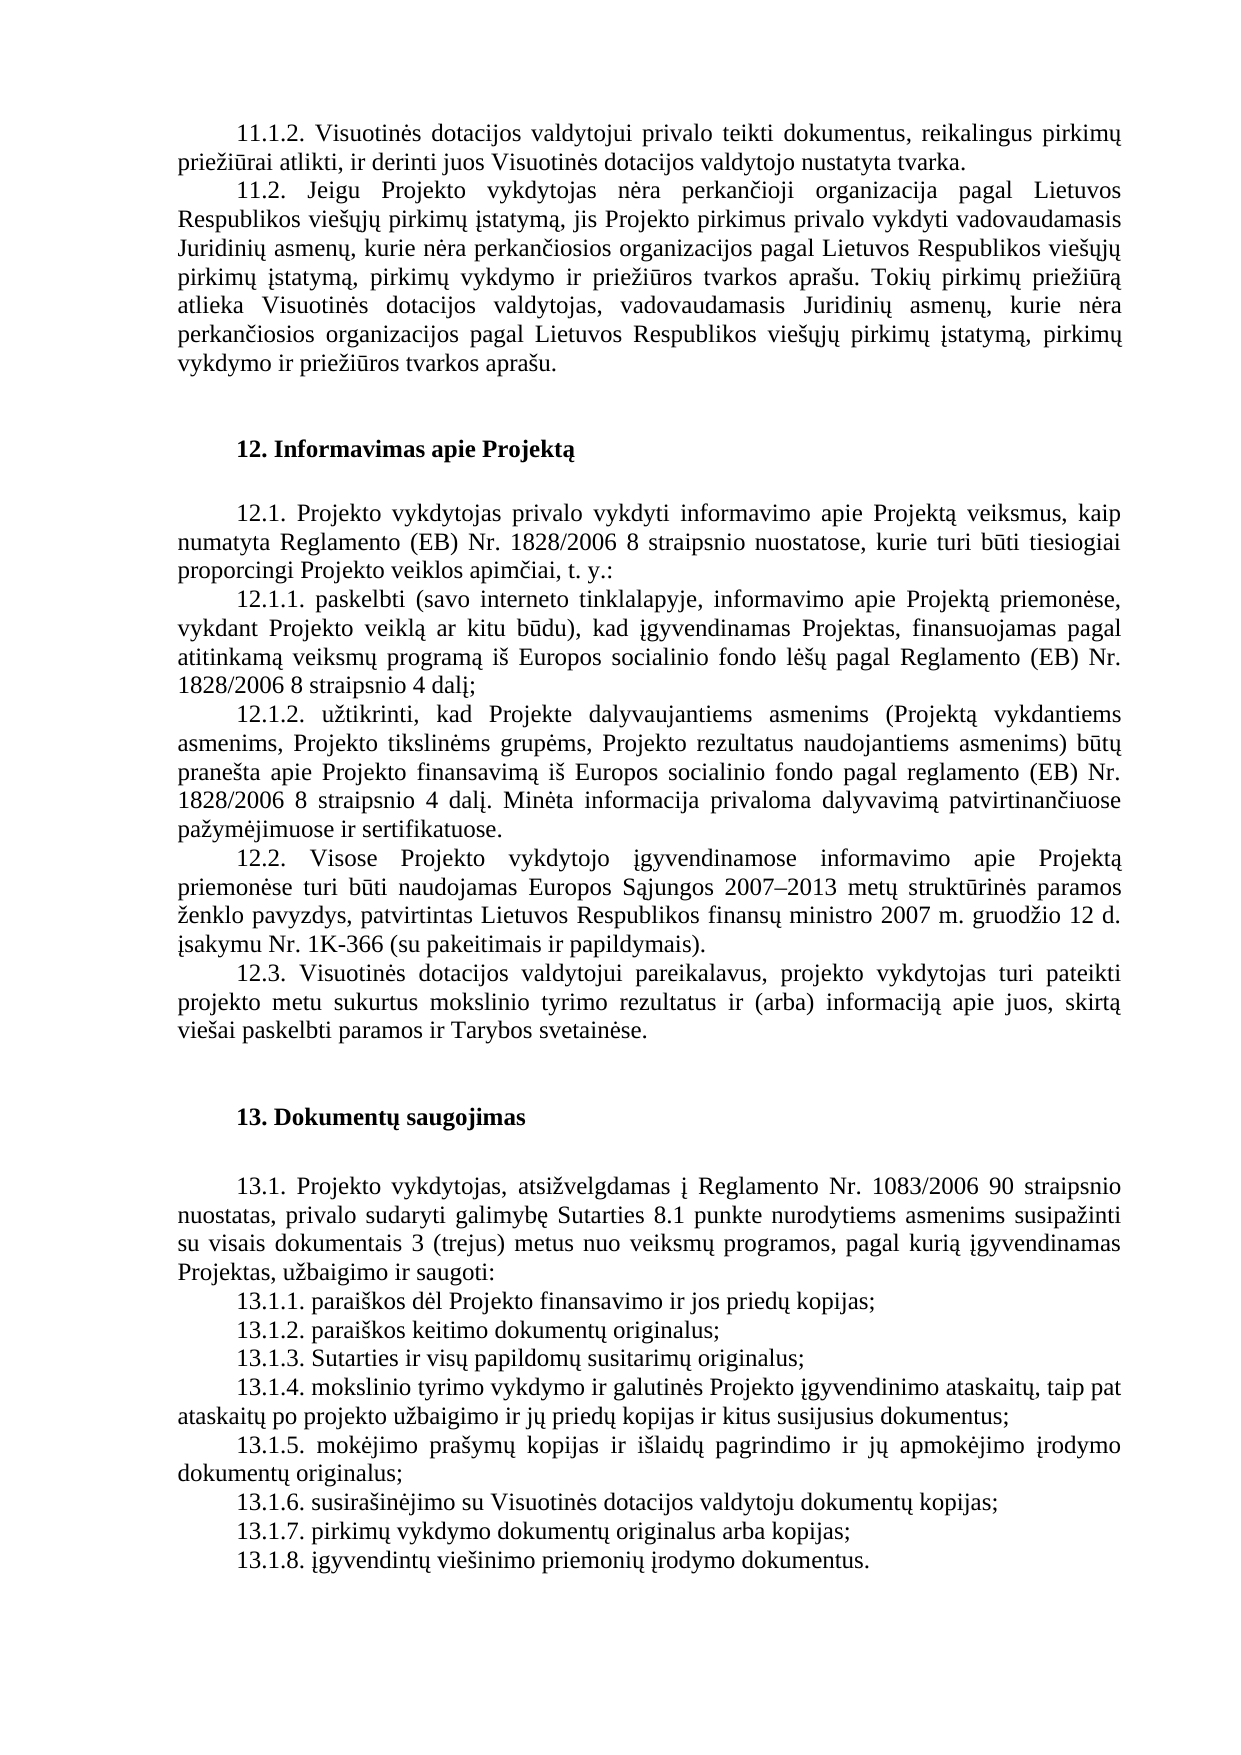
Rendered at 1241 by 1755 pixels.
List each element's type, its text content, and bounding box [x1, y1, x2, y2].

text 12.1.1. paskelbti (savo interneto tinklalapyje, informavimo apie Projektą priemonėse, vykdant Projekto veiklą ar kitu būdu), kad įgyvendinamas Projektas, finansuojamas pagal atitinkamą veiksmų programą iš Europos socialinio fondo lėšų pagal Reglamento (EB) Nr. 1828/2006 8 straipsnio 4 dalį; [177, 584, 1122, 699]
text 12.1. Projekto vykdytojas privalo vykdyti informavimo apie Projektą veiksmus, kaip numatyta Reglamento (EB) Nr. 1828/2006 8 straipsnio nuostatose, kurie turi būti tiesiogiai proporcingi Projekto veiklos apimčiai, t. y.: [177, 498, 1122, 584]
text 12.2. Visose Projekto vykdytojo įgyvendinamose informavimo apie Projektą priemonėse turi būti naudojamas Europos Sąjungos 2007–2013 metų struktūrinės paramos ženklo pavyzdys, patvirtintas Lietuvos Respublikos finansų ministro 2007 m. gruodžio 12 d. įsakymu Nr. 1K-366 (su pakeitimais ir papildymais). [177, 843, 1122, 958]
text 13.1.5. mokėjimo prašymų kopijas ir išlaidų pagrindimo ir jų apmokėjimo įrodymo dokumentų originalus; [177, 1430, 1122, 1487]
text 13.1.7. pirkimų vykdymo dokumentų originalus arba kopijas; [177, 1516, 1122, 1545]
text 13.1.3. Sutarties ir visų papildomų susitarimų originalus; [177, 1343, 1122, 1372]
text 11.1.2. Visuotinės dotacijos valdytojui privalo teikti dokumentus, reikalingus pirkimų priežiūrai atlikti, ir derinti juos Visuotinės dotacijos valdytojo nustatyta tvarka. [177, 118, 1122, 176]
text 13. Dokumentų saugojimas [177, 1102, 1122, 1130]
text 13.1.1. paraiškos dėl Projekto finansavimo ir jos priedų kopijas; [177, 1286, 1122, 1315]
text 13.1.4. mokslinio tyrimo vykdymo ir galutinės Projekto įgyvendinimo ataskaitų, taip pat ataskaitų po projekto užbaigimo ir jų priedų kopijas ir kitus susijusius dokumentus; [177, 1372, 1122, 1430]
text 13.1.8. įgyvendintų viešinimo priemonių įrodymo dokumentus. [177, 1545, 1122, 1573]
text 11.2. Jeigu Projekto vykdytojas nėra perkančioji organizacija pagal Lietuvos Respublikos viešųjų pirkimų įstatymą, jis Projekto pirkimus privalo vykdyti vadovaudamasis Juridinių asmenų, kurie nėra perkančiosios organizacijos pagal Lietuvos Respublikos viešųjų pirkimų įstatymą, pirkimų vykdymo ir priežiūros tvarkos aprašu. Tokių pirkimų priežiūrą atlieka Visuotinės dotacijos valdytojas, vadovaudamasis Juridinių asmenų, kurie nėra perkančiosios organizacijos pagal Lietuvos Respublikos viešųjų pirkimų įstatymą, pirkimų vykdymo ir priežiūros tvarkos aprašu. [177, 176, 1122, 377]
text 13.1.2. paraiškos keitimo dokumentų originalus; [177, 1315, 1122, 1343]
text 12.3. Visuotinės dotacijos valdytojui pareikalavus, projekto vykdytojas turi pateikti projekto metu sukurtus mokslinio tyrimo rezultatus ir (arba) informaciją apie juos, skirtą viešai paskelbti paramos ir Tarybos svetainėse. [177, 958, 1122, 1044]
text 13.1. Projekto vykdytojas, atsižvelgdamas į Reglamento Nr. 1083/2006 90 straipsnio nuostatas, privalo sudaryti galimybę Sutarties 8.1 punkte nurodytiems asmenims susipažinti su visais dokumentais 3 (trejus) metus nuo veiksmų programos, pagal kurią įgyvendinamas Projektas, užbaigimo ir saugoti: [177, 1171, 1122, 1286]
text 12. Informavimas apie Projektą [177, 434, 1122, 463]
text 12.1.2. užtikrinti, kad Projekte dalyvaujantiems asmenims (Projektą vykdantiems asmenims, Projekto tikslinėms grupėms, Projekto rezultatus naudojantiems asmenims) būtų pranešta apie Projekto finansavimą iš Europos socialinio fondo pagal reglamento (EB) Nr. 1828/2006 8 straipsnio 4 dalį. Minėta informacija privaloma dalyvavimą patvirtinančiuose pažymėjimuose ir sertifikatuose. [177, 699, 1122, 843]
text 13.1.6. susirašinėjimo su Visuotinės dotacijos valdytoju dokumentų kopijas; [177, 1487, 1122, 1516]
